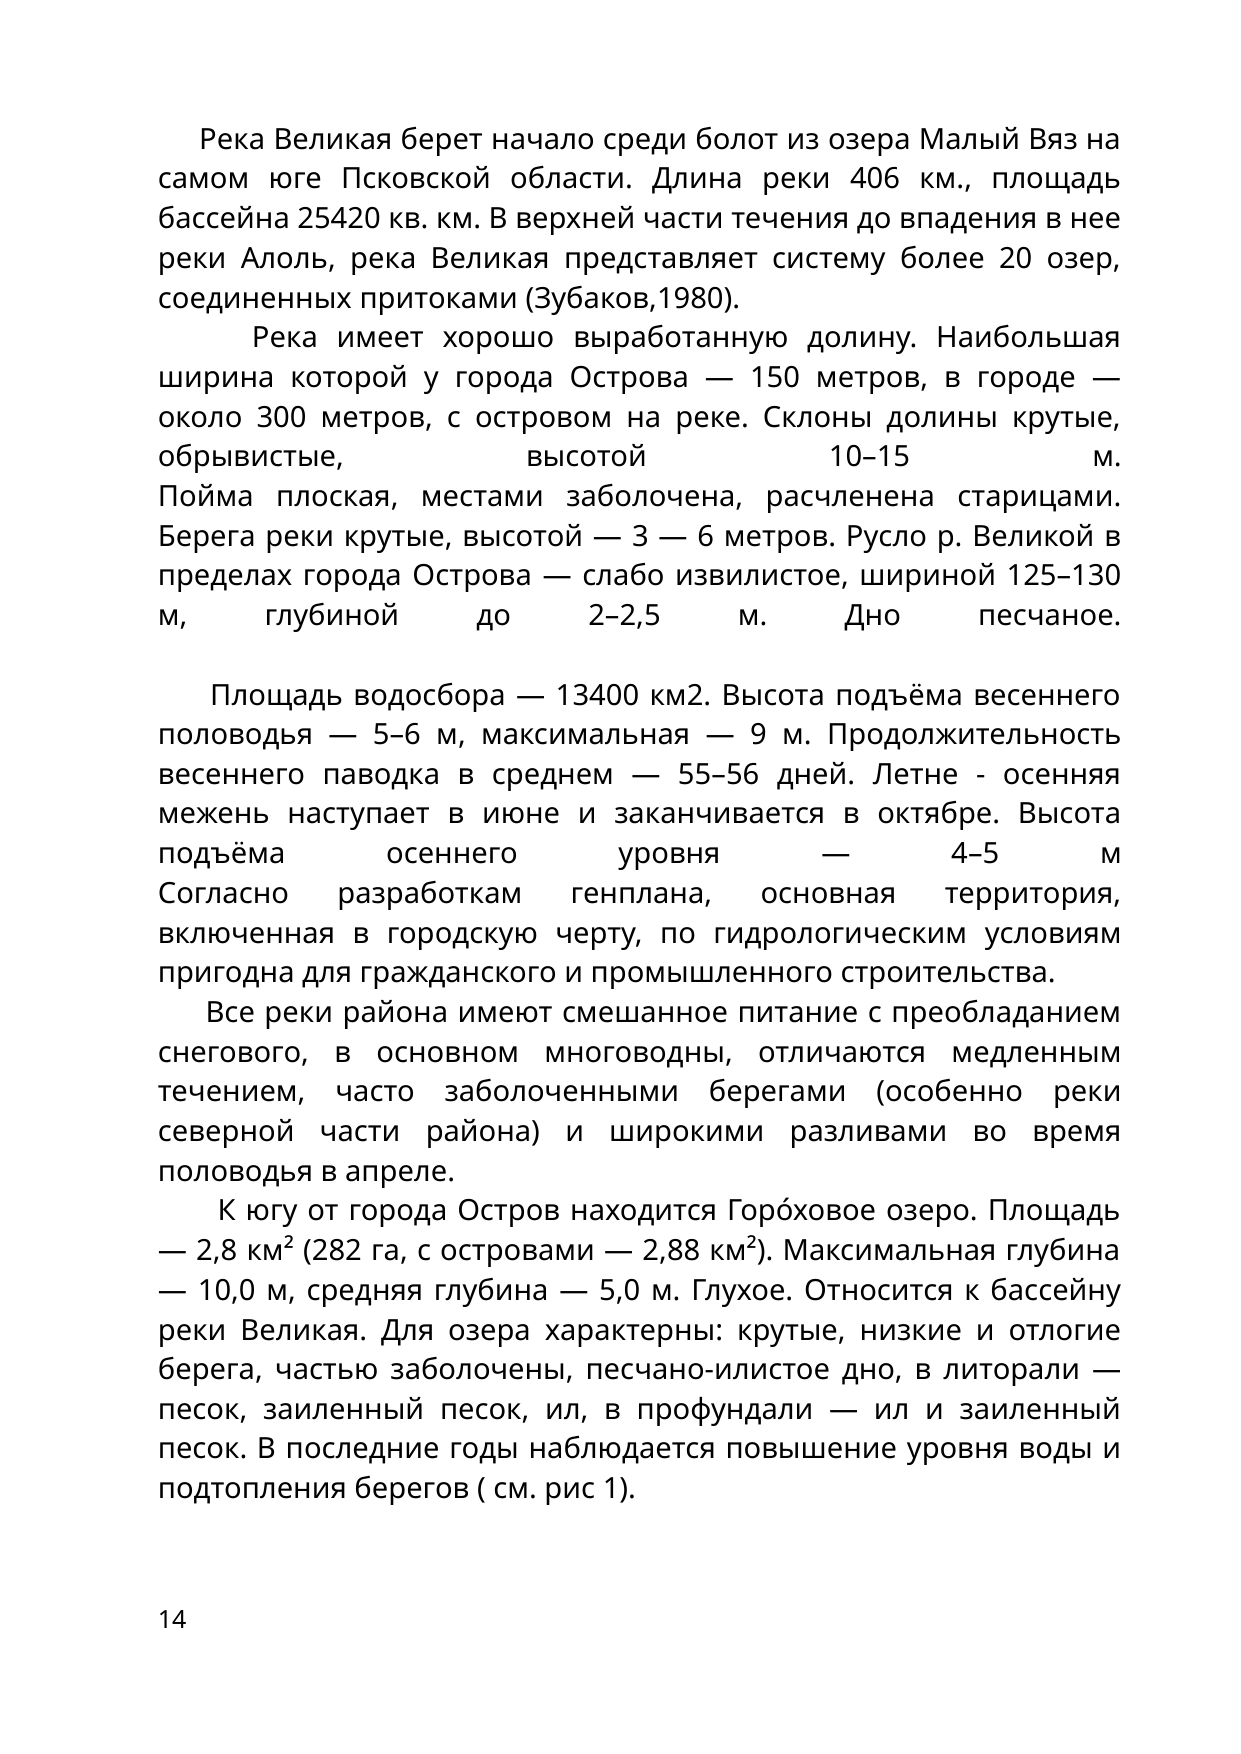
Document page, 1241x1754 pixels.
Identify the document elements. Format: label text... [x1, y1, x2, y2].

text Все реки района имеют смешанное питание с преобладанием снегового, в основном многоводны, отличаются медленным течением, часто заболоченными берегами (особенно реки северной части района) и широкими разливами во время половодья в апреле. [158, 991, 1122, 1190]
text К югу от города Остров находится Горо́ховое озеро. Площадь — 2,8 км² (282 га, с островами — 2,88 км²). Максимальная глубина — 10,0 м, средняя глубина — 5,0 м. Глухое. Относится к бассейну реки Великая. Для озера характерны: крутые, низкие и отлогие берега, частью заболочены, песчано-илистое дно, в литорали — песок, заиленный песок, ил, в профундали — ил и заиленный песок. В последние годы наблюдается повышение уровня воды и подтопления берегов ( см. рис 1). [158, 1190, 1122, 1507]
text Река Великая берет начало среди болот из озера Малый Вяз на самом юге Псковской области. Длина реки 406 км., площадь бассейна 25420 кв. км. В верхней части течения до впадения в нее реки Алоль, река Великая представляет систему более 20 озер, соединенных притоками (Зубаков,1980). [158, 118, 1122, 317]
text Река имеет хорошо выработанную долину. Наибольшая ширина которой у города Острова — 150 метров, в городе — около 300 метров, с островом на реке. Склоны долины крутые, обрывистые, высотой 10–15 м. Пойма плоская, местами заболочена, расчленена старицами. Берега реки крутые, высотой — 3 — 6 метров. Русло р. Великой в пределах города Острова — слабо извилистое, шириной 125–130 м, глубиной до 2–2,5 м. Дно песчаное. Площадь водосбора — 13400 км2. Высота подъёма весеннего половодья — 5–6 м, максимальная — 9 м. Продолжительность весеннего паводка в среднем — 55–56 дней. Летне - осенняя межень наступает в июне и заканчивается в октябре. Высота подъёма осеннего уровня — 4–5 м Согласно разработкам генплана, основная территория, включенная в городскую черту, по гидрологическим условиям пригодна для гражданского и промышленного строительства. [158, 317, 1122, 991]
